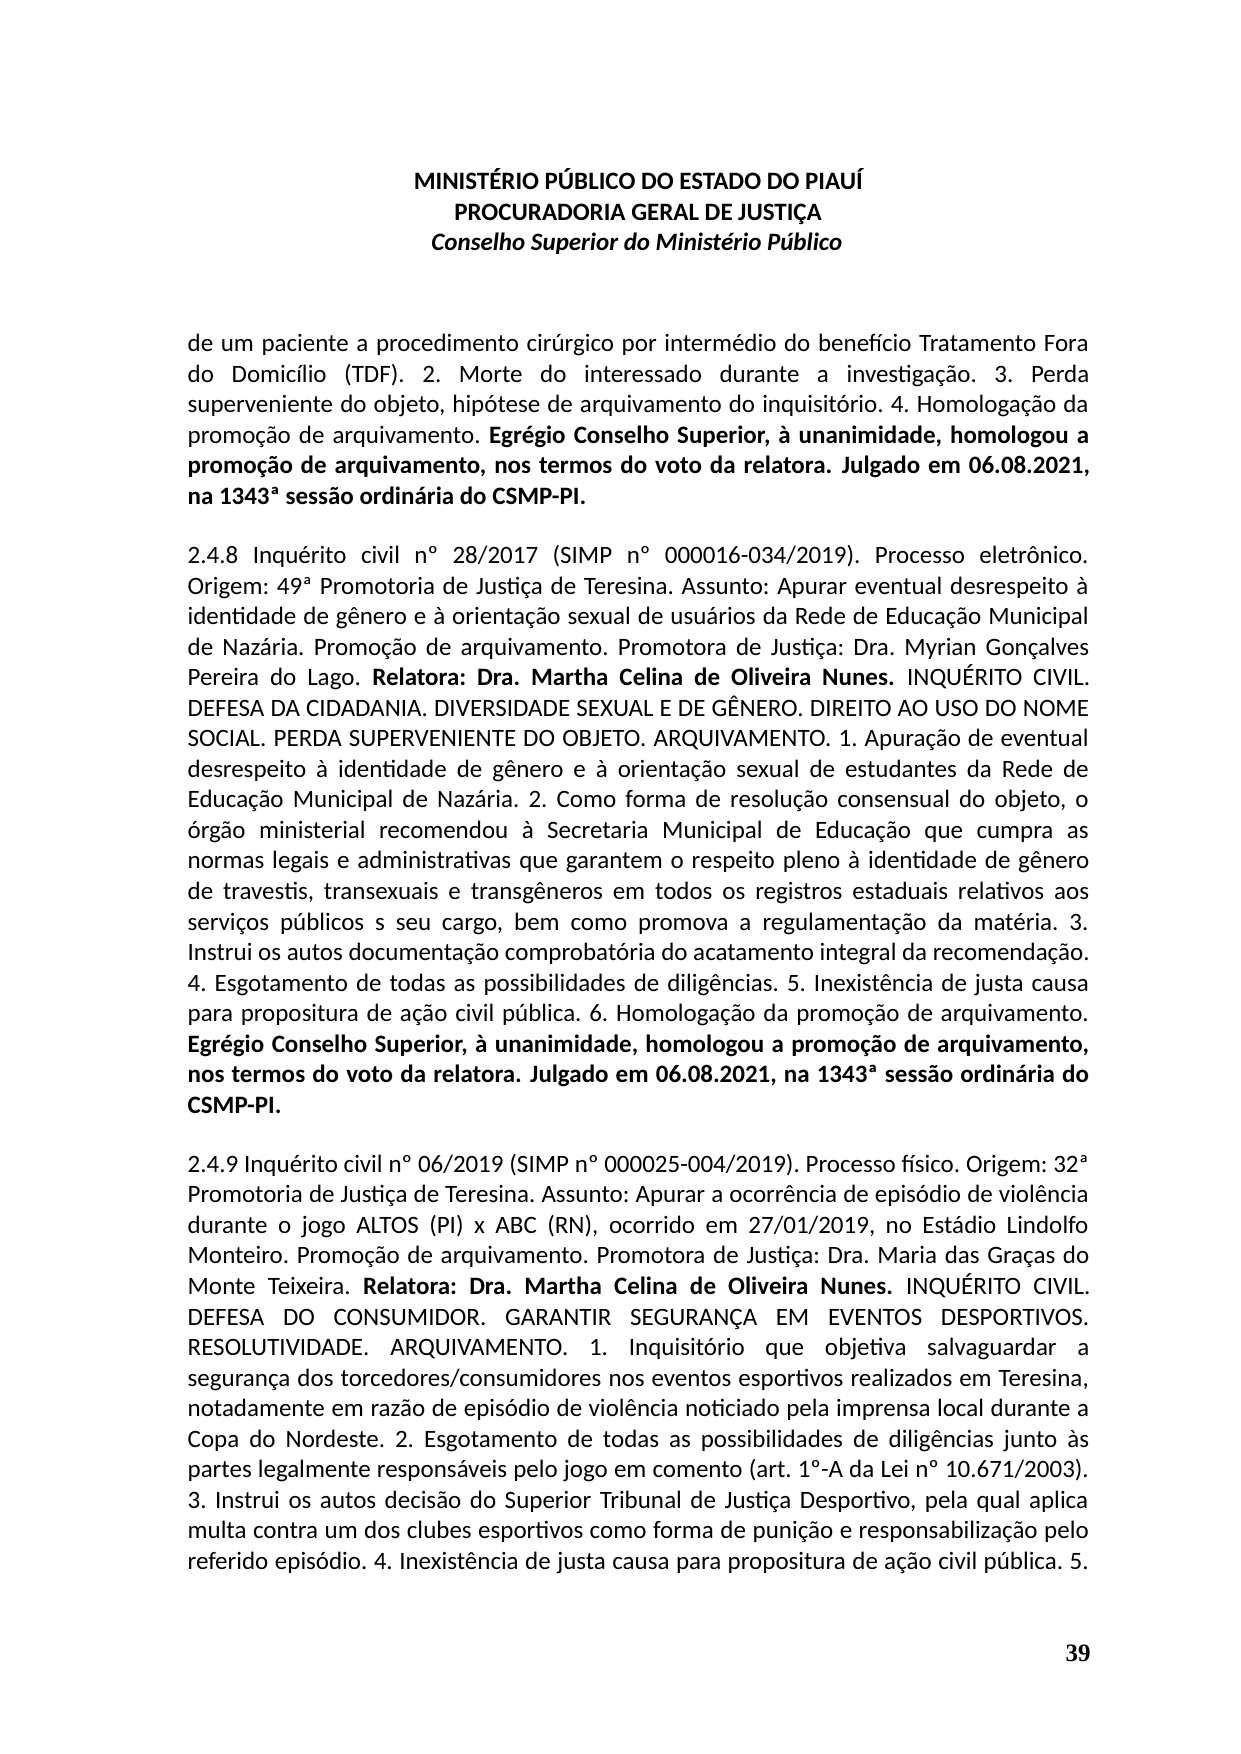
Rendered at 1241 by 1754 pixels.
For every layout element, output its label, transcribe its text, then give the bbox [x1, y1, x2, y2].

text de um paciente a procedimento cirúrgico por intermédio do benefício Tratamento Fora do Domicílio (TDF). 2. Morte do interessado durante a investigação. 3. Perda superveniente do objeto, hipótese de arquivamento do inquisitório. 4. Homologação da promoção de arquivamento. Egrégio Conselho Superior, à unanimidade, homologou a promoção de arquivamento, nos termos do voto da relatora. Julgado em 06.08.2021, na 1343ª sessão ordinária do CSMP-PI. [187, 327, 1090, 511]
text 2.4.8 Inquérito civil nº 28/2017 (SIMP nº 000016-034/2019). Processo eletrônico. Origem: 49ª Promotoria de Justiça de Teresina. Assunto: Apurar eventual desrespeito à identidade de gênero e à orientação sexual de usuários da Rede de Educação Municipal de Nazária. Promoção de arquivamento. Promotora de Justiça: Dra. Myrian Gonçalves Pereira do Lago. Relatora: Dra. Martha Celina de Oliveira Nunes. INQUÉRITO CIVIL. DEFESA DA CIDADANIA. DIVERSIDADE SEXUAL E DE GÊNERO. DIREITO AO USO DO NOME SOCIAL. PERDA SUPERVENIENTE DO OBJETO. ARQUIVAMENTO. 1. Apuração de eventual desrespeito à identidade de gênero e à orientação sexual de estudantes da Rede de Educação Municipal de Nazária. 2. Como forma de resolução consensual do objeto, o órgão ministerial recomendou à Secretaria Municipal de Educação que cumpra as normas legais e administrativas que garantem o respeito pleno à identidade de gênero de travestis, transexuais e transgêneros em todos os registros estaduais relativos aos serviços públicos s seu cargo, bem como promova a regulamentação da matéria. 3. Instrui os autos documentação comprobatória do acatamento integral da recomendação. 4. Esgotamento de todas as possibilidades de diligências. 5. Inexistência de justa causa para propositura de ação civil pública. 6. Homologação da promoção de arquivamento. Egrégio Conselho Superior, à unanimidade, homologou a promoção de arquivamento, nos termos do voto da relatora. Julgado em 06.08.2021, na 1343ª sessão ordinária do CSMP-PI. [187, 539, 1090, 1119]
text 2.4.9 Inquérito civil nº 06/2019 (SIMP nº 000025-004/2019). Processo físico. Origem: 32ª Promotoria de Justiça de Teresina. Assunto: Apurar a ocorrência de episódio de violência durante o jogo ALTOS (PI) x ABC (RN), ocorrido em 27/01/2019, no Estádio Lindolfo Monteiro. Promoção de arquivamento. Promotora de Justiça: Dra. Maria das Graças do Monte Teixeira. Relatora: Dra. Martha Celina de Oliveira Nunes. INQUÉRITO CIVIL. DEFESA DO CONSUMIDOR. GARANTIR SEGURANÇA EM EVENTOS DESPORTIVOS. RESOLUTIVIDADE. ARQUIVAMENTO. 1. Inquisitório que objetiva salvaguardar a segurança dos torcedores/consumidores nos eventos esportivos realizados em Teresina, notadamente em razão de episódio de violência noticiado pela imprensa local durante a Copa do Nordeste. 2. Esgotamento de todas as possibilidades de diligências junto às partes legalmente responsáveis pelo jogo em comento (art. 1º-A da Lei nº 10.671/2003). 3. Instrui os autos decisão do Superior Tribunal de Justiça Desportivo, pela qual aplica multa contra um dos clubes esportivos como forma de punição e responsabilização pelo referido episódio. 4. Inexistência de justa causa para propositura de ação civil pública. 5. [187, 1148, 1090, 1575]
